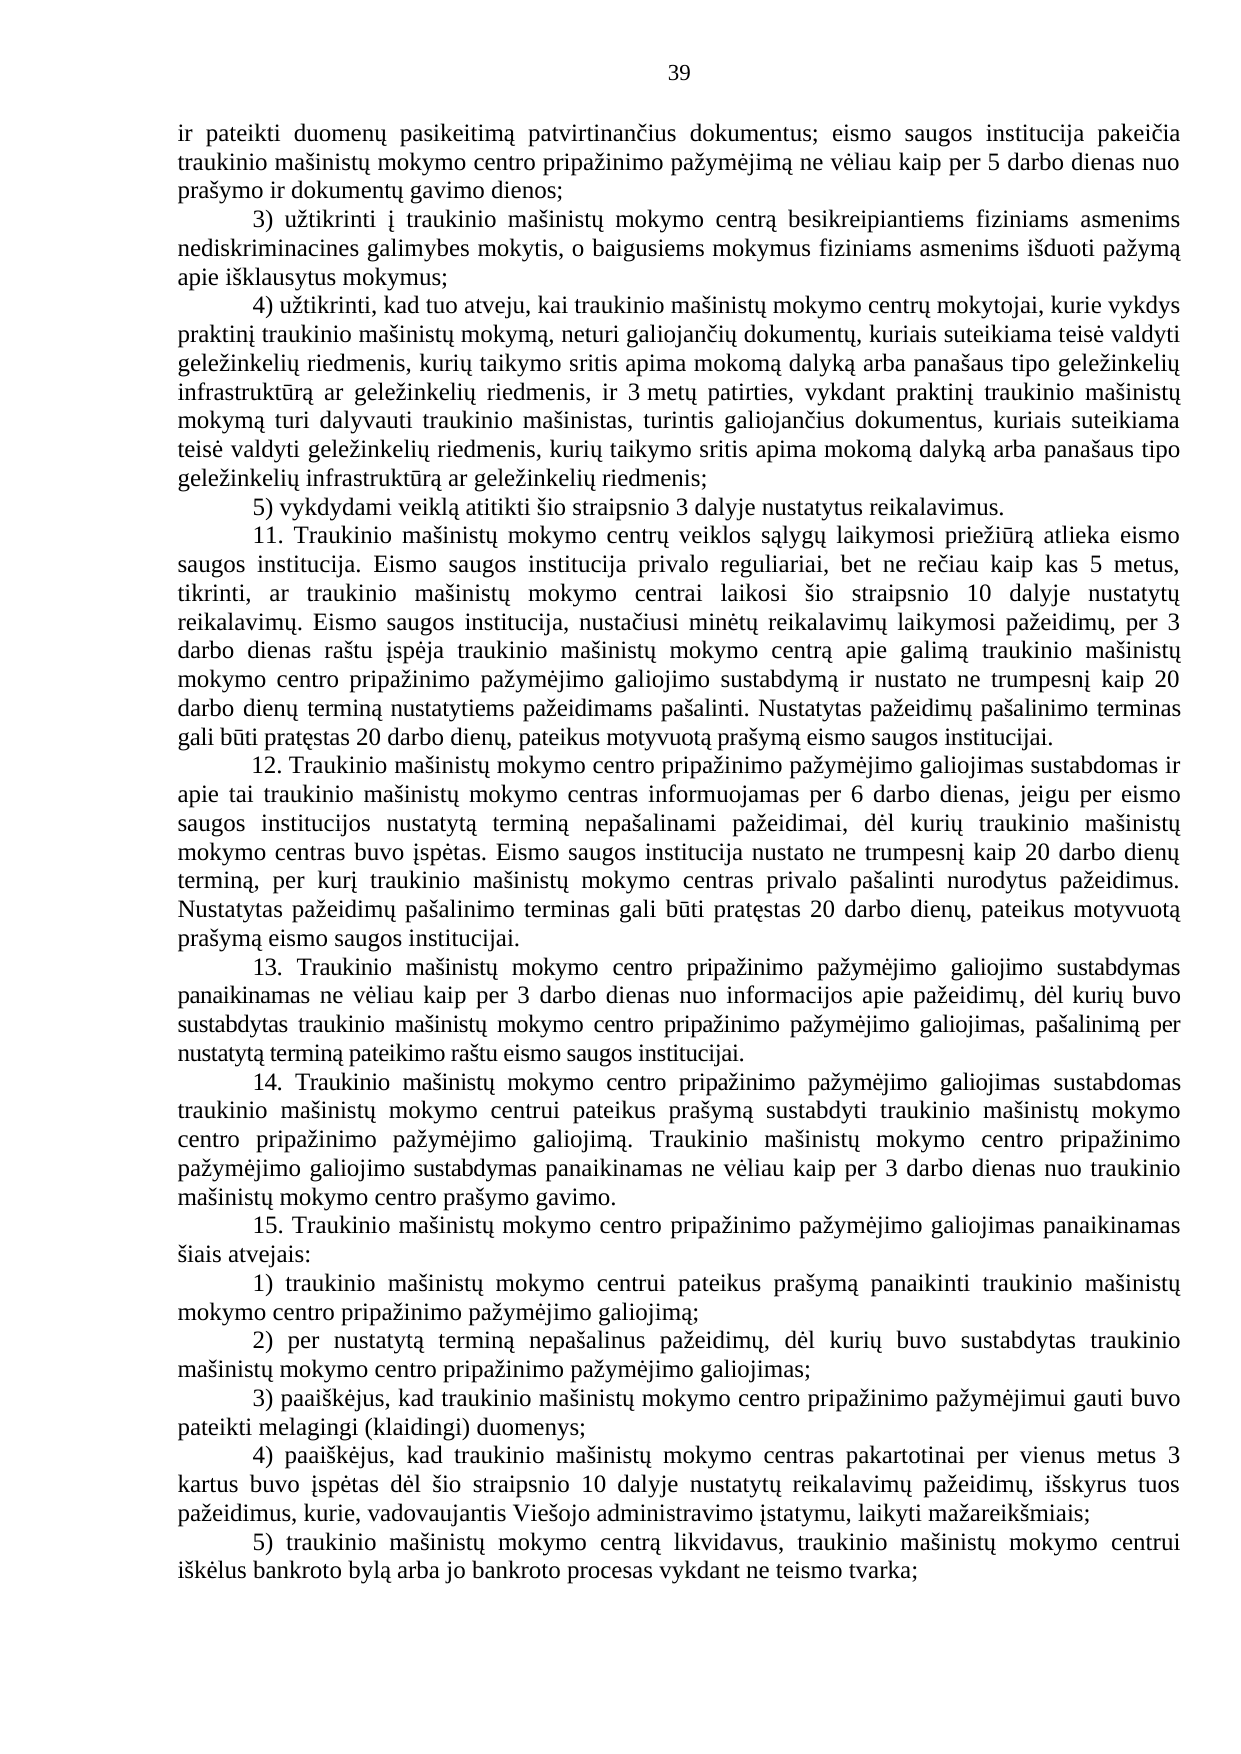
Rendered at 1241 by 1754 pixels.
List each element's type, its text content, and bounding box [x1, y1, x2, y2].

text 4) paaiškėjus, kad traukinio mašinistų mokymo centras pakartotinai per vienus metus 3 kartus buvo įspėtas dėl šio straipsnio 10 dalyje nustatytų reikalavimų pažeidimų, išskyrus tuos pažeidimus, kurie, vadovaujantis Viešojo administravimo įstatymu, laikyti mažareikšmiais; [177, 1441, 1181, 1527]
text 4) užtikrinti, kad tuo atveju, kai traukinio mašinistų mokymo centrų mokytojai, kurie vykdys praktinį traukinio mašinistų mokymą, neturi galiojančių dokumentų, kuriais suteikiama teisė valdyti geležinkelių riedmenis, kurių taikymo sritis apima mokomą dalyką arba panašaus tipo geležinkelių infrastruktūrą ar geležinkelių riedmenis, ir 3 metų patirties, vykdant praktinį traukinio mašinistų mokymą turi dalyvauti traukinio mašinistas, turintis galiojančius dokumentus, kuriais suteikiama teisė valdyti geležinkelių riedmenis, kurių taikymo sritis apima mokomą dalyką arba panašaus tipo geležinkelių infrastruktūrą ar geležinkelių riedmenis; [177, 291, 1181, 492]
text 12. Traukinio mašinistų mokymo centro pripažinimo pažymėjimo galiojimas sustabdomas ir apie tai traukinio mašinistų mokymo centras informuojamas per 6 darbo dienas, jeigu per eismo saugos institucijos nustatytą terminą nepašalinami pažeidimai, dėl kurių traukinio mašinistų mokymo centras buvo įspėtas. Eismo saugos institucija nustato ne trumpesnį kaip 20 darbo dienų terminą, per kurį traukinio mašinistų mokymo centras privalo pašalinti nurodytus pažeidimus. Nustatytas pažeidimų pašalinimo terminas gali būti pratęstas 20 darbo dienų, pateikus motyvuotą prašymą eismo saugos institucijai. [177, 751, 1181, 952]
text 1) traukinio mašinistų mokymo centrui pateikus prašymą panaikinti traukinio mašinistų mokymo centro pripažinimo pažymėjimo galiojimą; [177, 1268, 1181, 1326]
text 3) paaiškėjus, kad traukinio mašinistų mokymo centro pripažinimo pažymėjimui gauti buvo pateikti melagingi (klaidingi) duomenys; [177, 1383, 1181, 1441]
text 3) užtikrinti į traukinio mašinistų mokymo centrą besikreipiantiems fiziniams asmenims nediskriminacines galimybes mokytis, o baigusiems mokymus fiziniams asmenims išduoti pažymą apie išklausytus mokymus; [177, 204, 1181, 291]
text 2) per nustatytą terminą nepašalinus pažeidimų, dėl kurių buvo sustabdytas traukinio mašinistų mokymo centro pripažinimo pažymėjimo galiojimas; [177, 1326, 1181, 1383]
text 14. Traukinio mašinistų mokymo centro pripažinimo pažymėjimo galiojimas sustabdomas traukinio mašinistų mokymo centrui pateikus prašymą sustabdyti traukinio mašinistų mokymo centro pripažinimo pažymėjimo galiojimą. Traukinio mašinistų mokymo centro pripažinimo pažymėjimo galiojimo sustabdymas panaikinamas ne vėliau kaip per 3 darbo dienas nuo traukinio mašinistų mokymo centro prašymo gavimo. [177, 1067, 1181, 1211]
text 5) traukinio mašinistų mokymo centrą likvidavus, traukinio mašinistų mokymo centrui iškėlus bankroto bylą arba jo bankroto procesas vykdant ne teismo tvarka; [177, 1527, 1181, 1584]
text 5) vykdydami veiklą atitikti šio straipsnio 3 dalyje nustatytus reikalavimus. [177, 492, 1181, 521]
text ir pateikti duomenų pasikeitimą patvirtinančius dokumentus; eismo saugos institucija pakeičia traukinio mašinistų mokymo centro pripažinimo pažymėjimą ne vėliau kaip per 5 darbo dienas nuo prašymo ir dokumentų gavimo dienos; [177, 118, 1181, 204]
text 15. Traukinio mašinistų mokymo centro pripažinimo pažymėjimo galiojimas panaikinamas šiais atvejais: [177, 1211, 1181, 1268]
text 13. Traukinio mašinistų mokymo centro pripažinimo pažymėjimo galiojimo sustabdymas panaikinamas ne vėliau kaip per 3 darbo dienas nuo informacijos apie pažeidimų, dėl kurių buvo sustabdytas traukinio mašinistų mokymo centro pripažinimo pažymėjimo galiojimas, pašalinimą per nustatytą terminą pateikimo raštu eismo saugos institucijai. [177, 952, 1181, 1067]
text 11. Traukinio mašinistų mokymo centrų veiklos sąlygų laikymosi priežiūrą atlieka eismo saugos institucija. Eismo saugos institucija privalo reguliariai, bet ne rečiau kaip kas 5 metus, tikrinti, ar traukinio mašinistų mokymo centrai laikosi šio straipsnio 10 dalyje nustatytų reikalavimų. Eismo saugos institucija, nustačiusi minėtų reikalavimų laikymosi pažeidimų, per 3 darbo dienas raštu įspėja traukinio mašinistų mokymo centrą apie galimą traukinio mašinistų mokymo centro pripažinimo pažymėjimo galiojimo sustabdymą ir nustato ne trumpesnį kaip 20 darbo dienų terminą nustatytiems pažeidimams pašalinti. Nustatytas pažeidimų pašalinimo terminas gali būti pratęstas 20 darbo dienų, pateikus motyvuotą prašymą eismo saugos institucijai. [177, 521, 1181, 751]
